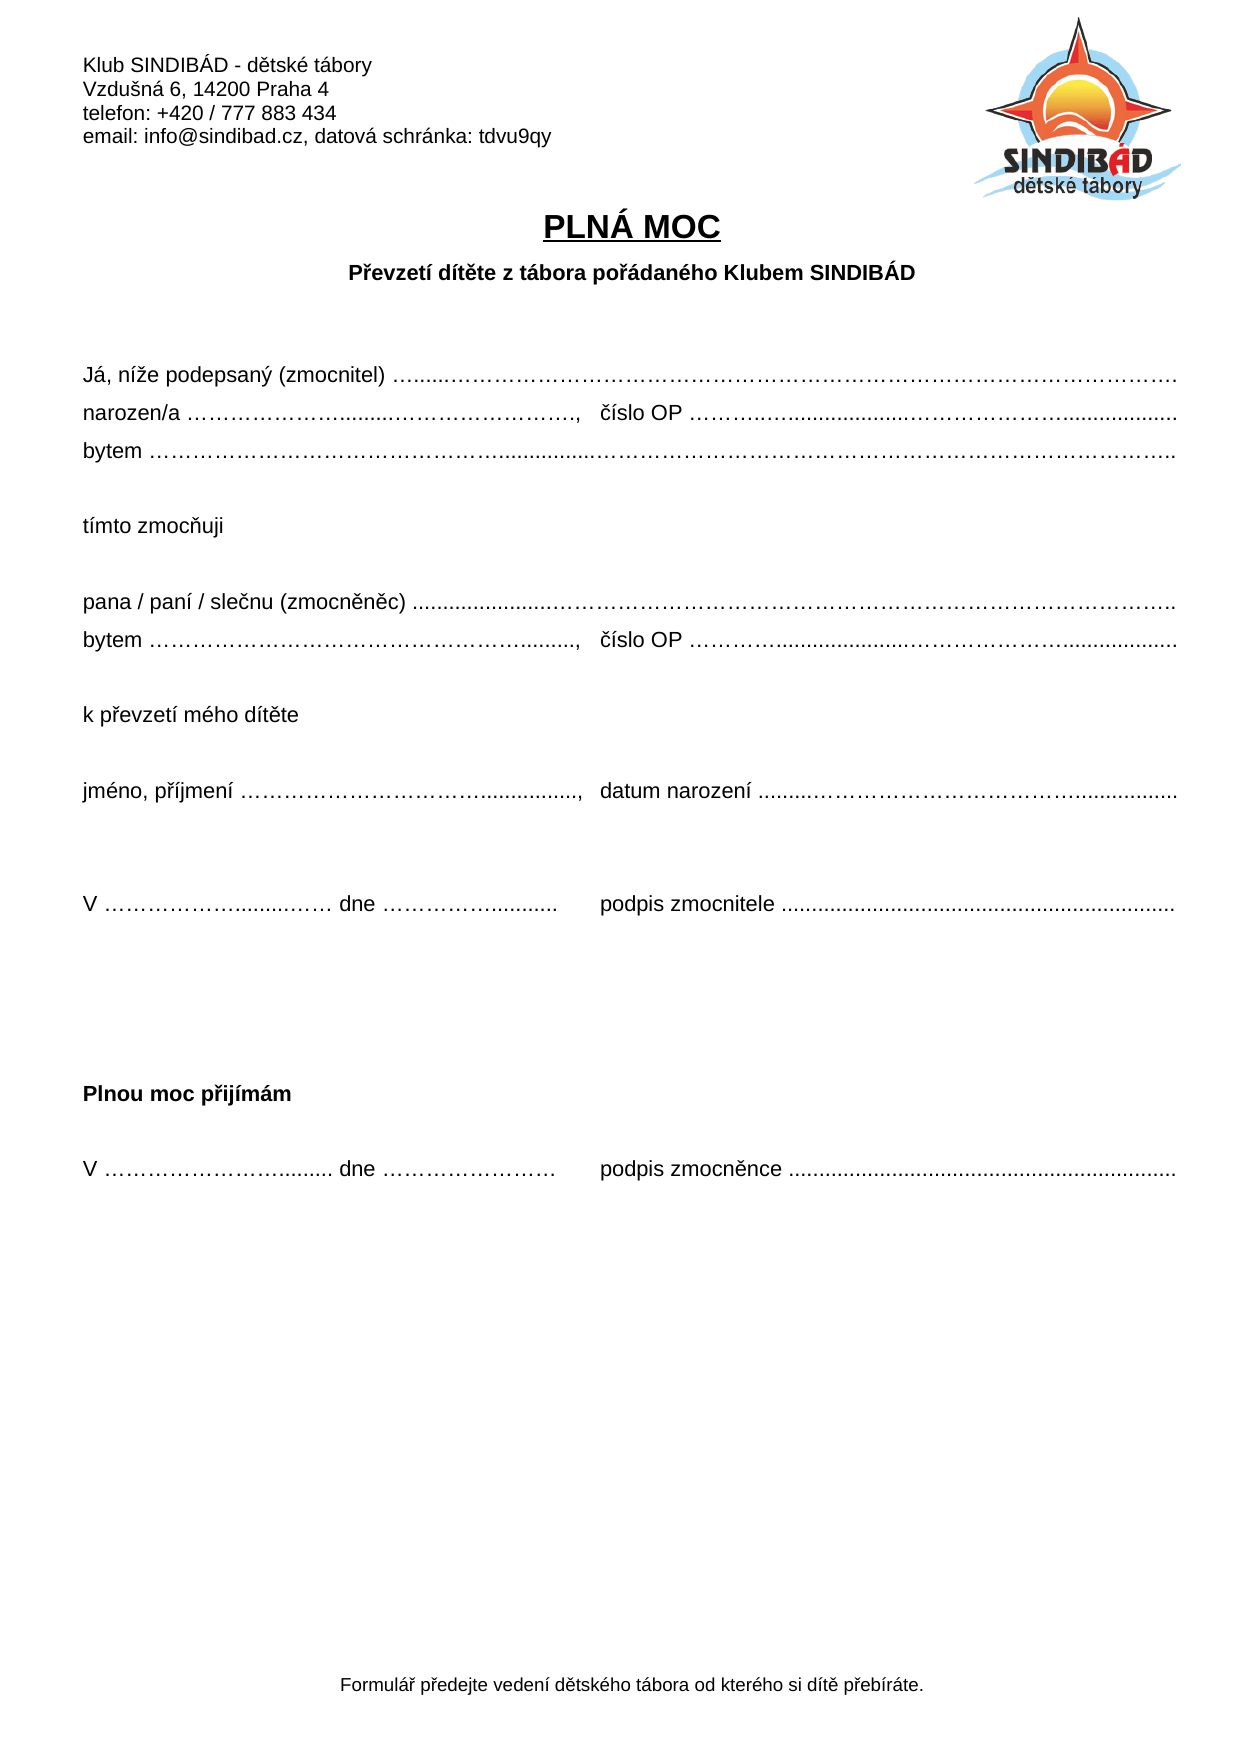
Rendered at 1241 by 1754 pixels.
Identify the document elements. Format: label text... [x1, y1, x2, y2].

text bytem …………………………………………................…………………………………………………………………….. [83, 438, 1181, 463]
text pana / paní / slečnu (zmocněněc) .......................………………………………………………………………………….. [83, 589, 1181, 614]
text narozen/a ………………….........……………………., číslo OP ………..…....................…………………................... [83, 400, 1181, 425]
text tímto zmocňuji [83, 513, 1181, 538]
picture [973, 17, 1182, 201]
text PLNÁ MOC [83, 207, 1181, 245]
text Já, níže podepsaný (zmocnitel) …......………………………………………………………………………………………. [83, 362, 1181, 387]
text k převzetí mého dítěte [83, 702, 1181, 727]
text V ……………………......... dne …………………… podpis zmocněnce ................................................................ [83, 1156, 1181, 1181]
text Plnou moc přijímám [83, 1080, 1181, 1106]
text Převzetí dítěte z tábora pořádaného Klubem SINDIBÁD [83, 260, 1181, 285]
text V ……………….........…… dne ……………........... podpis zmocnitele ................................................................. [83, 891, 1181, 917]
text bytem ……………………………………………........., číslo OP …………......................…………………................... [83, 627, 1181, 652]
text jméno, příjmení ……………………………................, datum narození .........………………………………................. [83, 778, 1181, 803]
